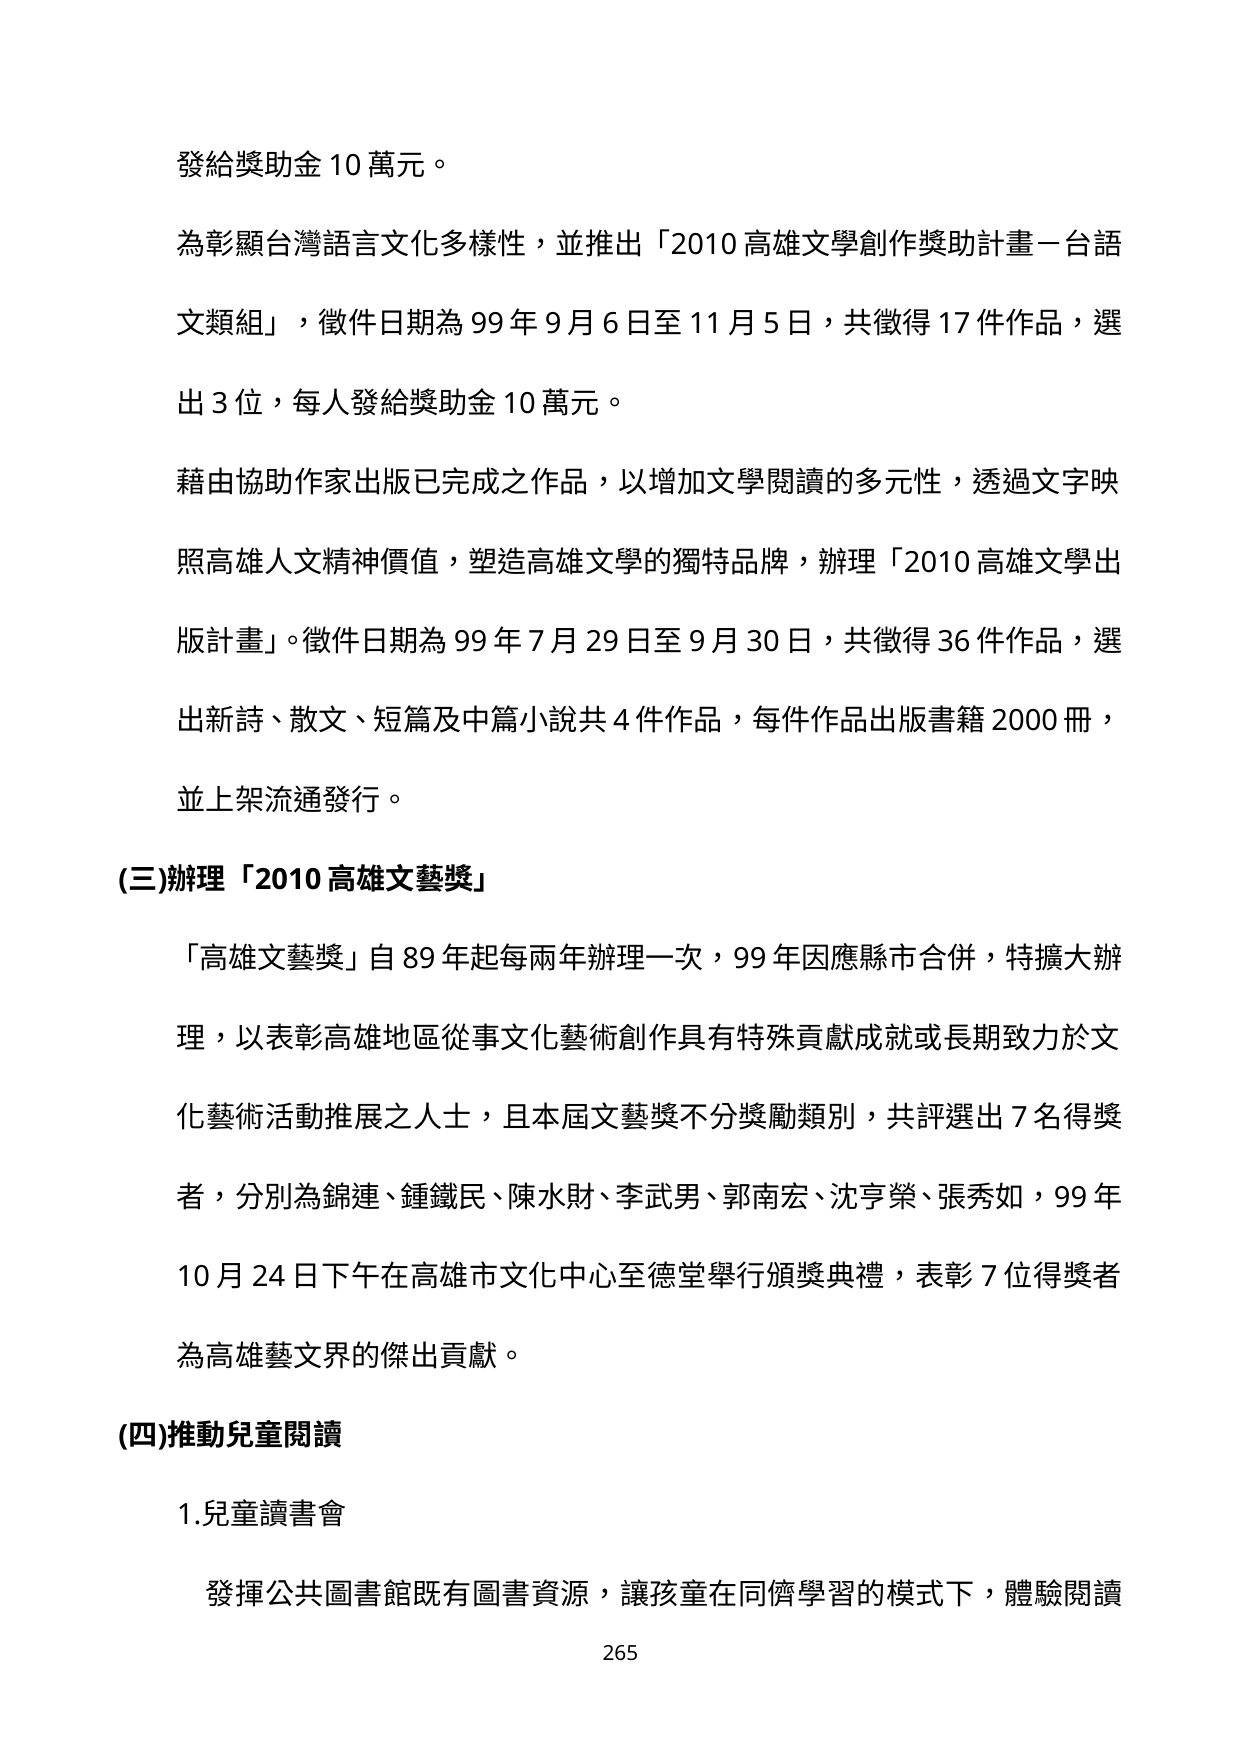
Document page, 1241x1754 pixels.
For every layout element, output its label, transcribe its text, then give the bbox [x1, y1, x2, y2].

text 藉由協助作家出版已完成之作品，以增加文學閱讀的多元性，透過文字映照高雄人文精神價值，塑造高雄文學的獨特品牌，辦理「2010高雄文學出版計畫」。徵件日期為99年7月29日至9月30日，共徵得36件作品，選出新詩、散文、短篇及中篇小說共4件作品，每件作品出版書籍2000冊，並上架流通發行。 [176, 440, 1122, 837]
text (三)辦理「2010高雄文藝獎」 [118, 837, 1122, 917]
text 發給獎助金10萬元。 [176, 123, 1122, 202]
text 「高雄文藝獎」自89年起每兩年辦理一次，99年因應縣市合併，特擴大辦理，以表彰高雄地區從事文化藝術創作具有特殊貢獻成就或長期致力於文化藝術活動推展之人士，且本屆文藝獎不分獎勵類別，共評選出7名得獎者，分別為錦連、鍾鐵民、陳水財、李武男、郭南宏、沈亨榮、張秀如，99年10月24日下午在高雄市文化中心至德堂舉行頒獎典禮，表彰7位得獎者為高雄藝文界的傑出貢獻。 [176, 917, 1122, 1393]
text 1.兒童讀書會 發揮公共圖書館既有圖書資源，讓孩童在同儕學習的模式下，體驗閱讀 [177, 1472, 1122, 1631]
text (四)推動兒童閱讀 [118, 1393, 1122, 1472]
text 為彰顯台灣語言文化多樣性，並推出「2010高雄文學創作獎助計畫－台語文類組」，徵件日期為99年9月6日至11月5日，共徵得17件作品，選出3位，每人發給獎助金10萬元。 [176, 202, 1122, 440]
